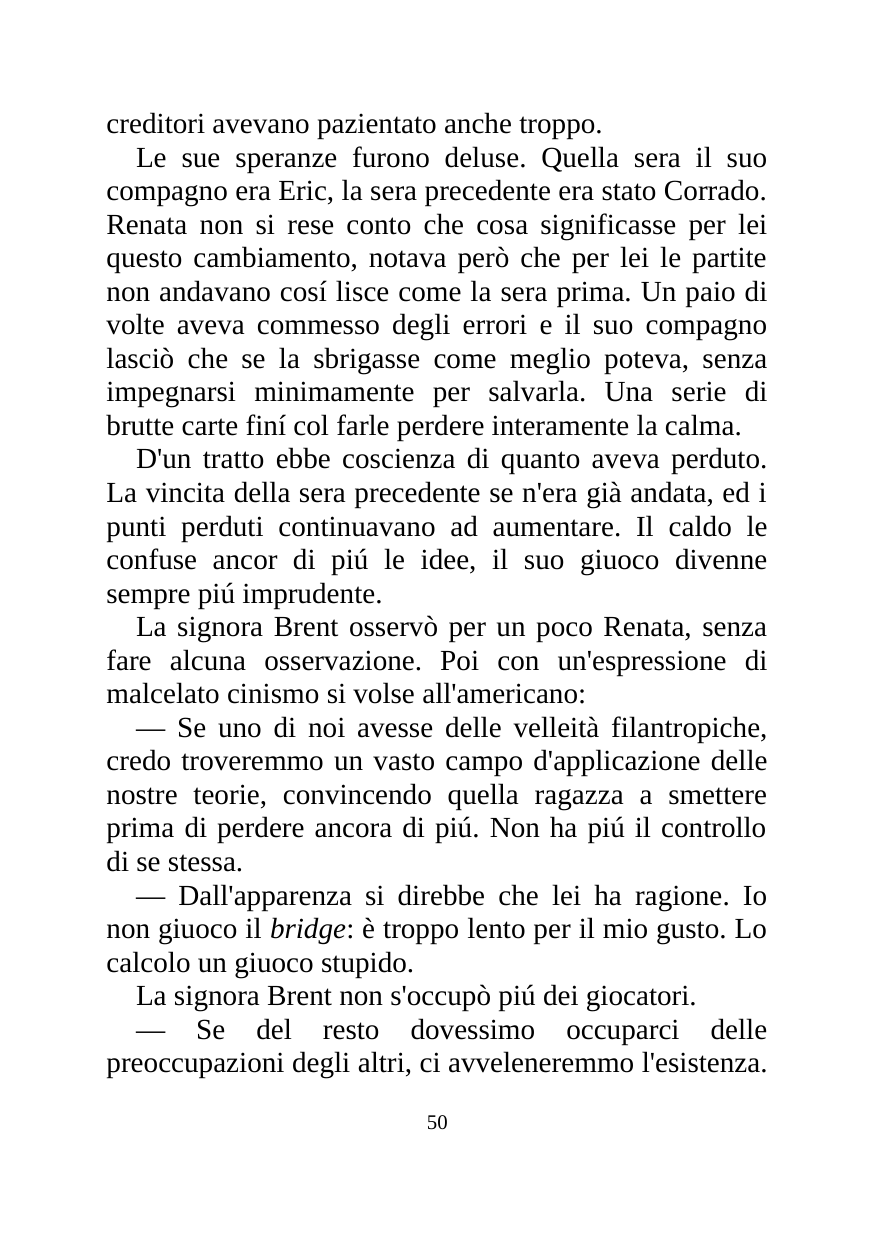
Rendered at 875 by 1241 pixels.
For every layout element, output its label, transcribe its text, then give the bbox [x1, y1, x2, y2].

text creditori avevano pazientato anche troppo. [106, 106, 768, 140]
text — Se uno di noi avesse delle velleità filantropiche, credo troveremmo un vasto campo d'applicazione delle nostre teorie, convincendo quella ragazza a smettere prima di perdere ancora di piú. Non ha piú il controllo di se stessa. [106, 710, 768, 878]
text — Se del resto dovessimo occuparci delle preoccupazioni degli altri, ci avveleneremmo l'esistenza. [106, 1012, 768, 1079]
text Le sue speranze furono deluse. Quella sera il suo compagno era Eric, la sera precedente era stato Corrado. Renata non si rese conto che cosa significasse per lei questo cambiamento, notava però che per lei le partite non andavano cosí lisce come la sera prima. Un paio di volte aveva commesso degli errori e il suo compagno lasciò che se la sbrigasse come meglio poteva, senza impegnarsi minimamente per salvarla. Una serie di brutte carte finí col farle perdere interamente la calma. [106, 140, 768, 442]
text D'un tratto ebbe coscienza di quanto aveva perduto. La vincita della sera precedente se n'era già andata, ed i punti perduti continuavano ad aumentare. Il caldo le confuse ancor di piú le idee, il suo giuoco divenne sempre piú imprudente. [106, 442, 768, 609]
text La signora Brent osservò per un poco Renata, senza fare alcuna osservazione. Poi con un'espressione di malcelato cinismo si volse all'americano: [106, 609, 768, 710]
text — Dall'apparenza si direbbe che lei ha ragione. Io non giuoco il bridge: è troppo lento per il mio gusto. Lo calcolo un giuoco stupido. [106, 878, 768, 978]
text La signora Brent non s'occupò piú dei giocatori. [106, 978, 768, 1012]
